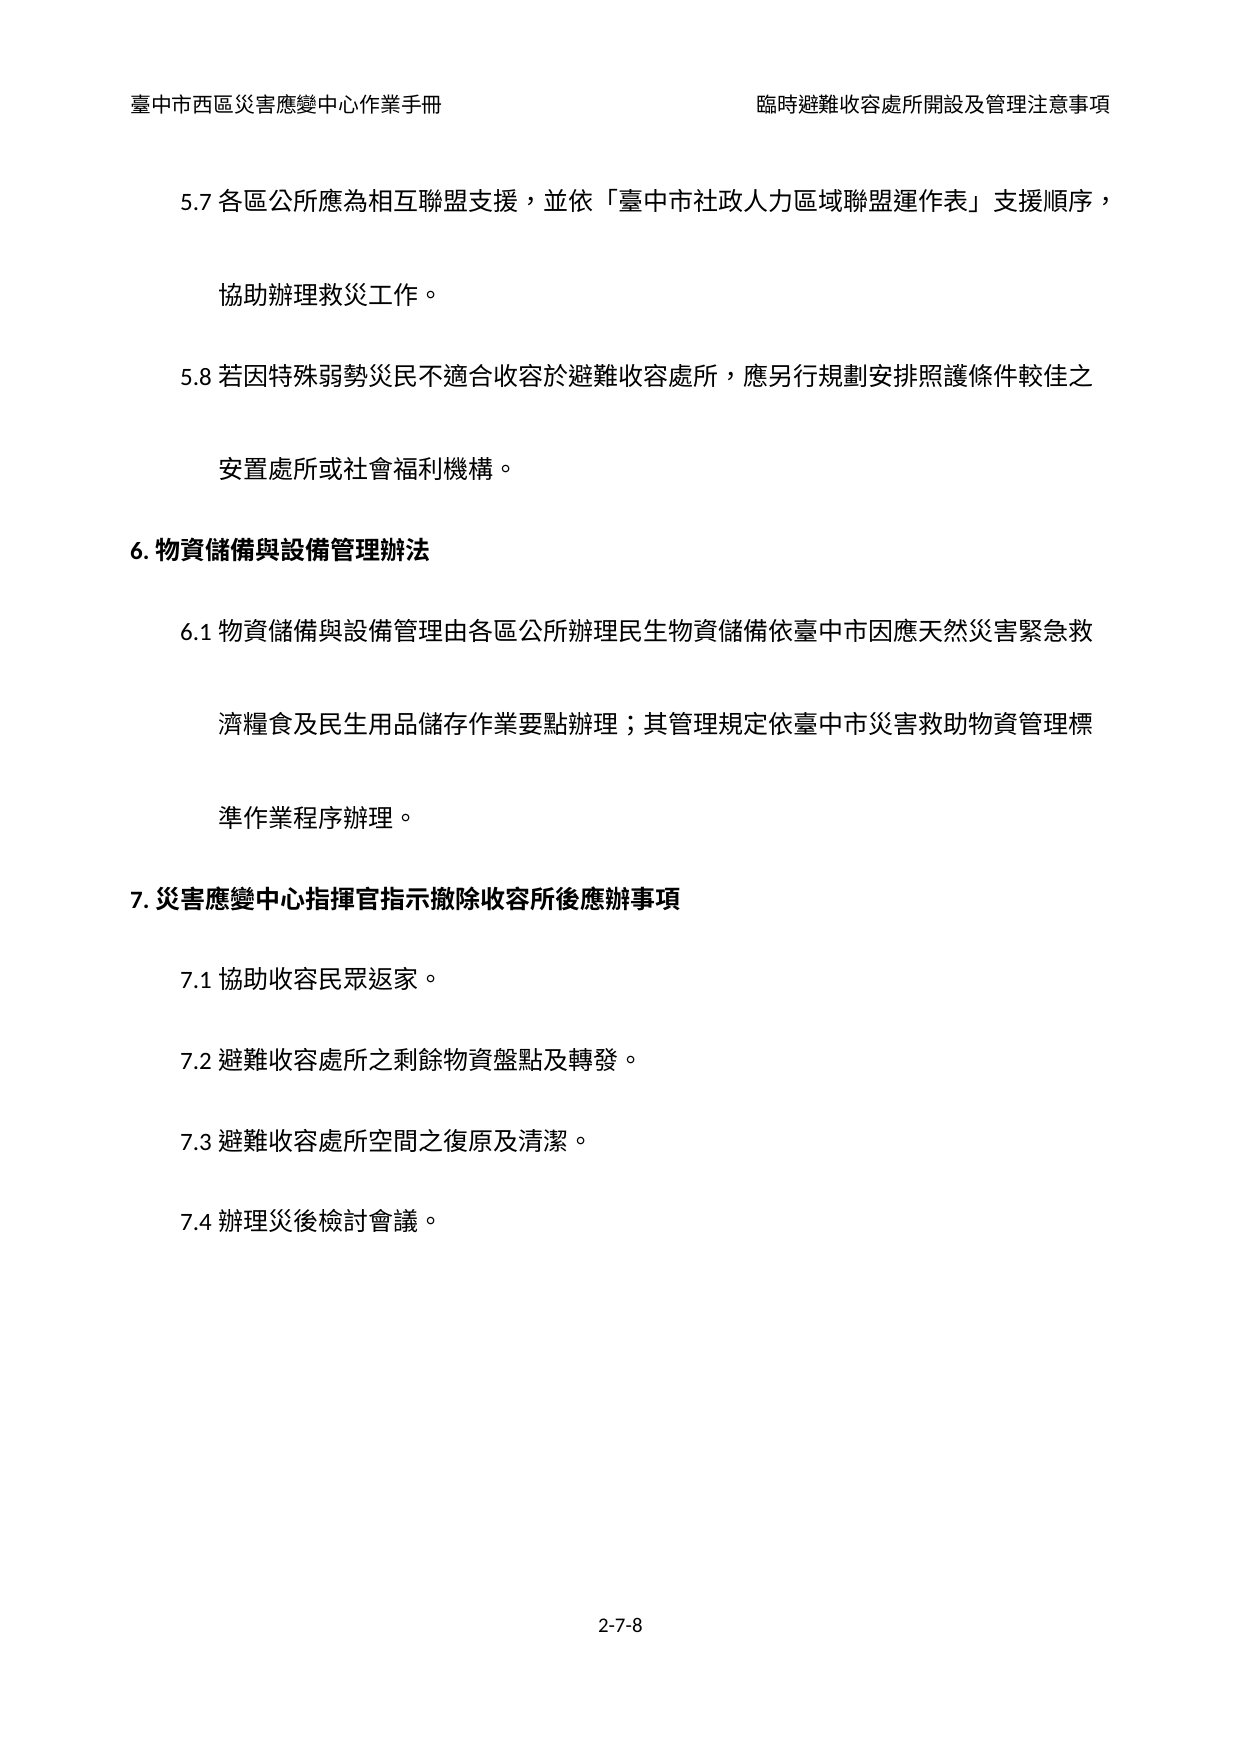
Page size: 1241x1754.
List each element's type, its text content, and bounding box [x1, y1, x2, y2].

text 7.4 辦理災後檢討會議。 [180, 1178, 1110, 1241]
text 5.7 各區公所應為相互聯盟支援，並依「臺中市社政人力區域聯盟運作表」支援順序，協助辦理救災工作。 [180, 158, 1110, 314]
text 6. 物資儲備與設備管理辦法 [130, 507, 1110, 569]
text 7.2 避難收容處所之剩餘物資盤點及轉發。 [180, 1017, 1110, 1079]
text 6.1 物資儲備與設備管理由各區公所辦理民生物資儲備依臺中市因應天然災害緊急救濟糧食及民生用品儲存作業要點辦理；其管理規定依臺中市災害救助物資管理標準作業程序辦理。 [180, 588, 1110, 838]
text 5.8 若因特殊弱勢災民不適合收容於避難收容處所，應另行規劃安排照護條件較佳之安置處所或社會福利機構。 [180, 333, 1110, 489]
text 7.1 協助收容民眾返家。 [180, 936, 1110, 999]
text 7. 災害應變中心指揮官指示撤除收容所後應辦事項 [130, 856, 1110, 918]
text 7.3 避難收容處所空間之復原及清潔。 [180, 1098, 1110, 1160]
